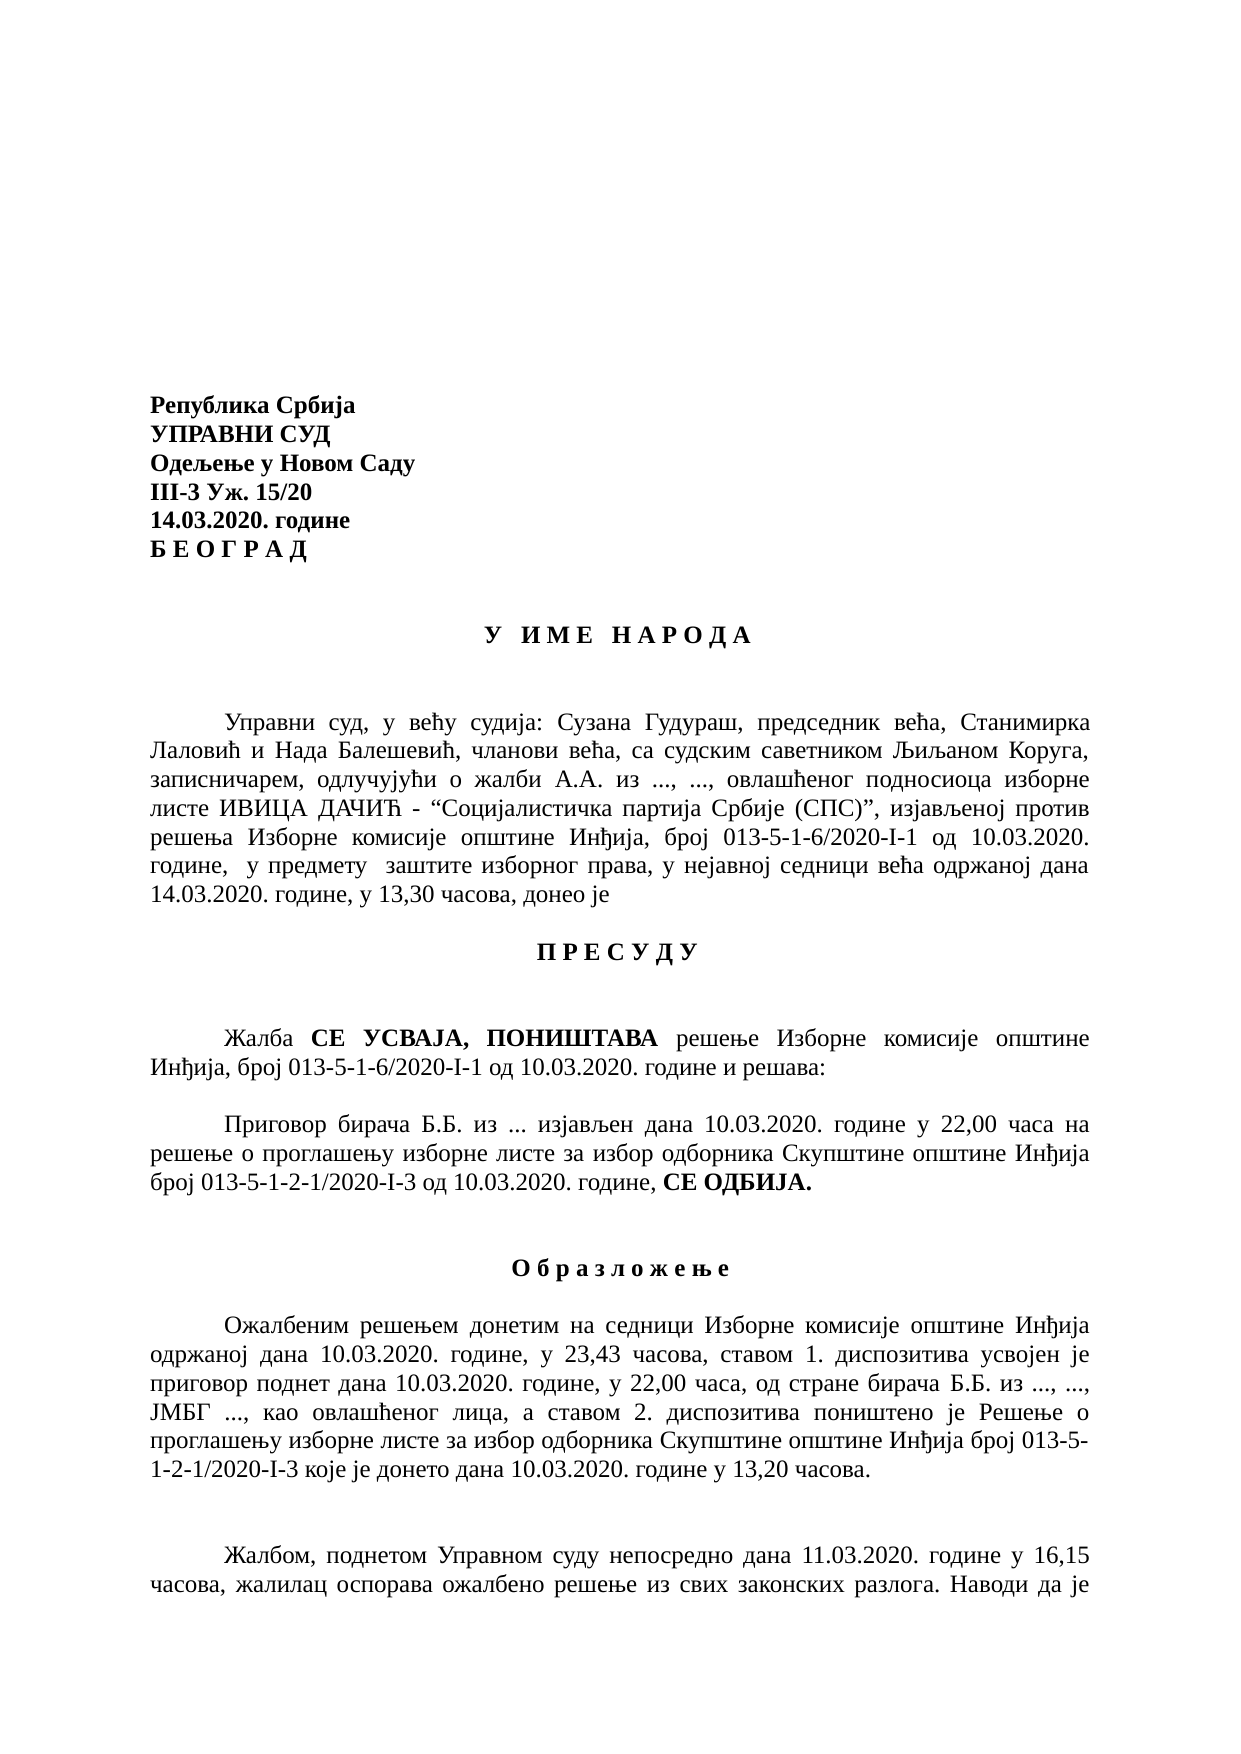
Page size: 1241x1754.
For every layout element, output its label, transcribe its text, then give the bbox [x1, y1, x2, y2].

text У И М Е Н А Р О Д А [150, 620, 1090, 649]
text 14.03.2020. године [150, 505, 1090, 534]
text Б Е О Г Р А Д [150, 534, 1090, 563]
text Ожалбеним решењем донетим на седници Изборне комисије општине Инђија одржаној дана 10.03.2020. године, у 23,43 часова, ставом 1. диспозитивa усвојен је приговор поднет дана 10.03.2020. године, у 22,00 часа, од стране бирача Б.Б. из ..., ..., ЈМБГ ..., као овлашћеног лица, а ставом 2. диспозитивa поништено је Решење о проглашењу изборне листе за избор одборника Скупштине општине Инђија број 013-5-1-2-1/2020-I-3 које је донето дана 10.03.2020. године у 13,20 часова. [150, 1310, 1090, 1483]
text П Р Е С У Д У [150, 937, 1090, 965]
text УПРАВНИ СУД [150, 419, 1090, 448]
text Приговор бирача Б.Б. из ... изјављен дана 10.03.2020. године у 22,00 часа на решење о проглашењу изборне листе за избор одборника Скупштине општине Инђија број 013-5-1-2-1/2020-I-3 од 10.03.2020. године, СЕ ОДБИЈА. [150, 1109, 1090, 1195]
text III-3 Уж. 15/20 [150, 477, 1090, 505]
text Република Србија [150, 148, 1090, 419]
text Одељење у Новом Саду [150, 448, 1090, 477]
text Жалба СЕ УСВАЈА, ПОНИШТАВА решење Изборне комисије општине Инђија, број 013-5-1-6/2020-I-1 од 10.03.2020. године и решава: [150, 1023, 1090, 1080]
text Жалбом, поднетом Управном суду непосредно дана 11.03.2020. године у 16,15 часова, жалилац оспорава ожалбено решење из свих законских разлога. Наводи да је [150, 1540, 1090, 1598]
text Управни суд, у већу судија: Сузана Гудураш, председник већа, Станимирка Лаловић и Нада Балешевић, чланови већа, са судским саветником Љиљаном Коруга, записничарем, одлучујући о жалби А.А. из ..., ..., овлашћеног подносиоца изборне листе ИВИЦА ДАЧИЋ - “Социјалистичка партија Србије (СПС)”, изјављеној против решења Изборне комисије општине Инђија, број 013-5-1-6/2020-I-1 од 10.03.2020. године, у предмету заштите изборног права, у нејавној седници већа одржаној дана 14.03.2020. године, у 13,30 часова, донео је [150, 707, 1090, 908]
text О б р а з л о ж е њ е [150, 1253, 1090, 1282]
